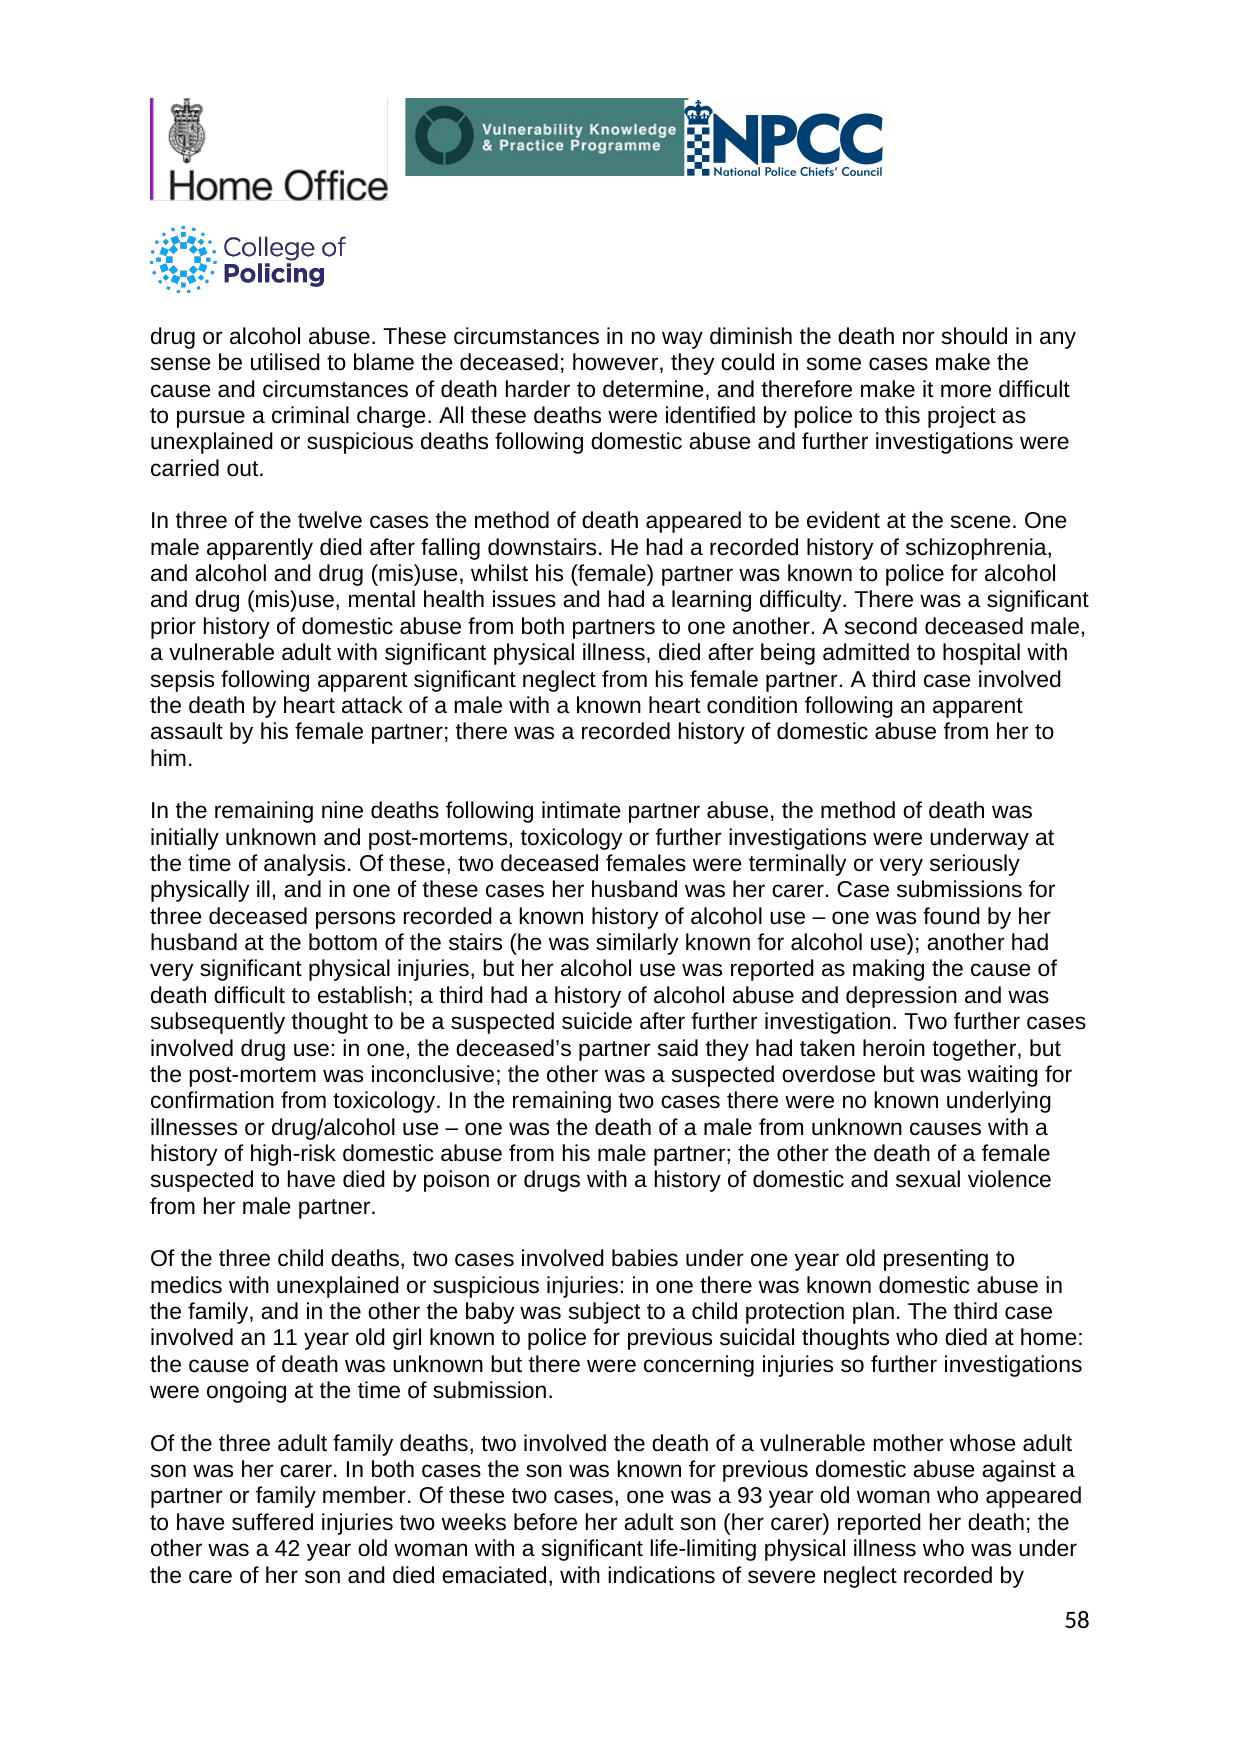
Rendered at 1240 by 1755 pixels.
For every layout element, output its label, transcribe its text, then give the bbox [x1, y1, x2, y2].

text Of the three adult family deaths, two involved the death of a vulnerable mother whose adult son was her carer. In both cases the son was known for previous domestic abuse against a partner or family member. Of these two cases, one was a 93 year old woman who appeared to have suffered injuries two weeks before her adult son (her carer) reported her death; the other was a 42 year old woman with a significant life-limiting physical illness who was under the care of her son and died emaciated, with indications of severe neglect recorded by [150, 1430, 1089, 1588]
text In the remaining nine deaths following intimate partner abuse, the method of death was initially unknown and post-mortems, toxicology or further investigations were underway at the time of analysis. Of these, two deceased females were terminally or very seriously physically ill, and in one of these cases her husband was her carer. Case submissions for three deceased persons recorded a known history of alcohol use – one was found by her husband at the bottom of the stairs (he was similarly known for alcohol use); another had very significant physical injuries, but her alcohol use was reported as making the cause of death difficult to establish; a third had a history of alcohol abuse and depression and was subsequently thought to be a suspected suicide after further investigation. Two further cases involved drug use: in one, the deceased’s partner said they had taken heroin together, but the post-mortem was inconclusive; the other was a suspected overdose but was waiting for confirmation from toxicology. In the remaining two cases there were no known underlying illnesses or drug/alcohol use – one was the death of a male from unknown causes with a history of high-risk domestic abuse from his male partner; the other the death of a female suspected to have died by poison or drugs with a history of domestic and sexual violence from her male partner. [150, 797, 1089, 1219]
text In three of the twelve cases the method of death appeared to be evident at the scene. One male apparently died after falling downstairs. He had a recorded history of schizophrenia, and alcohol and drug (mis)use, whilst his (female) partner was known to police for alcohol and drug (mis)use, mental health issues and had a learning difficulty. There was a significant prior history of domestic abuse from both partners to one another. A second deceased male, a vulnerable adult with significant physical illness, died after being admitted to hospital with sepsis following apparent significant neglect from his female partner. A third case involved the death by heart attack of a male with a known heart condition following an apparent assault by his female partner; there was a recorded history of domestic abuse from her to him. [150, 507, 1089, 771]
text Of the three child deaths, two cases involved babies under one year old presenting to medics with unexplained or suspicious injuries: in one there was known domestic abuse in the family, and in the other the baby was subject to a child protection plan. The third case involved an 11 year old girl known to police for previous suicidal thoughts who died at home: the cause of death was unknown but there were concerning injuries so further investigations were ongoing at the time of submission. [150, 1245, 1089, 1403]
text drug or alcohol abuse. These circumstances in no way diminish the death nor should in any sense be utilised to blame the deceased; however, they could in some cases make the cause and circumstances of death harder to determine, and therefore make it more difficult to pursue a criminal charge. All these deaths were identified by police to this project as unexplained or suspicious deaths following domestic abuse and further investigations were carried out. [150, 323, 1089, 481]
